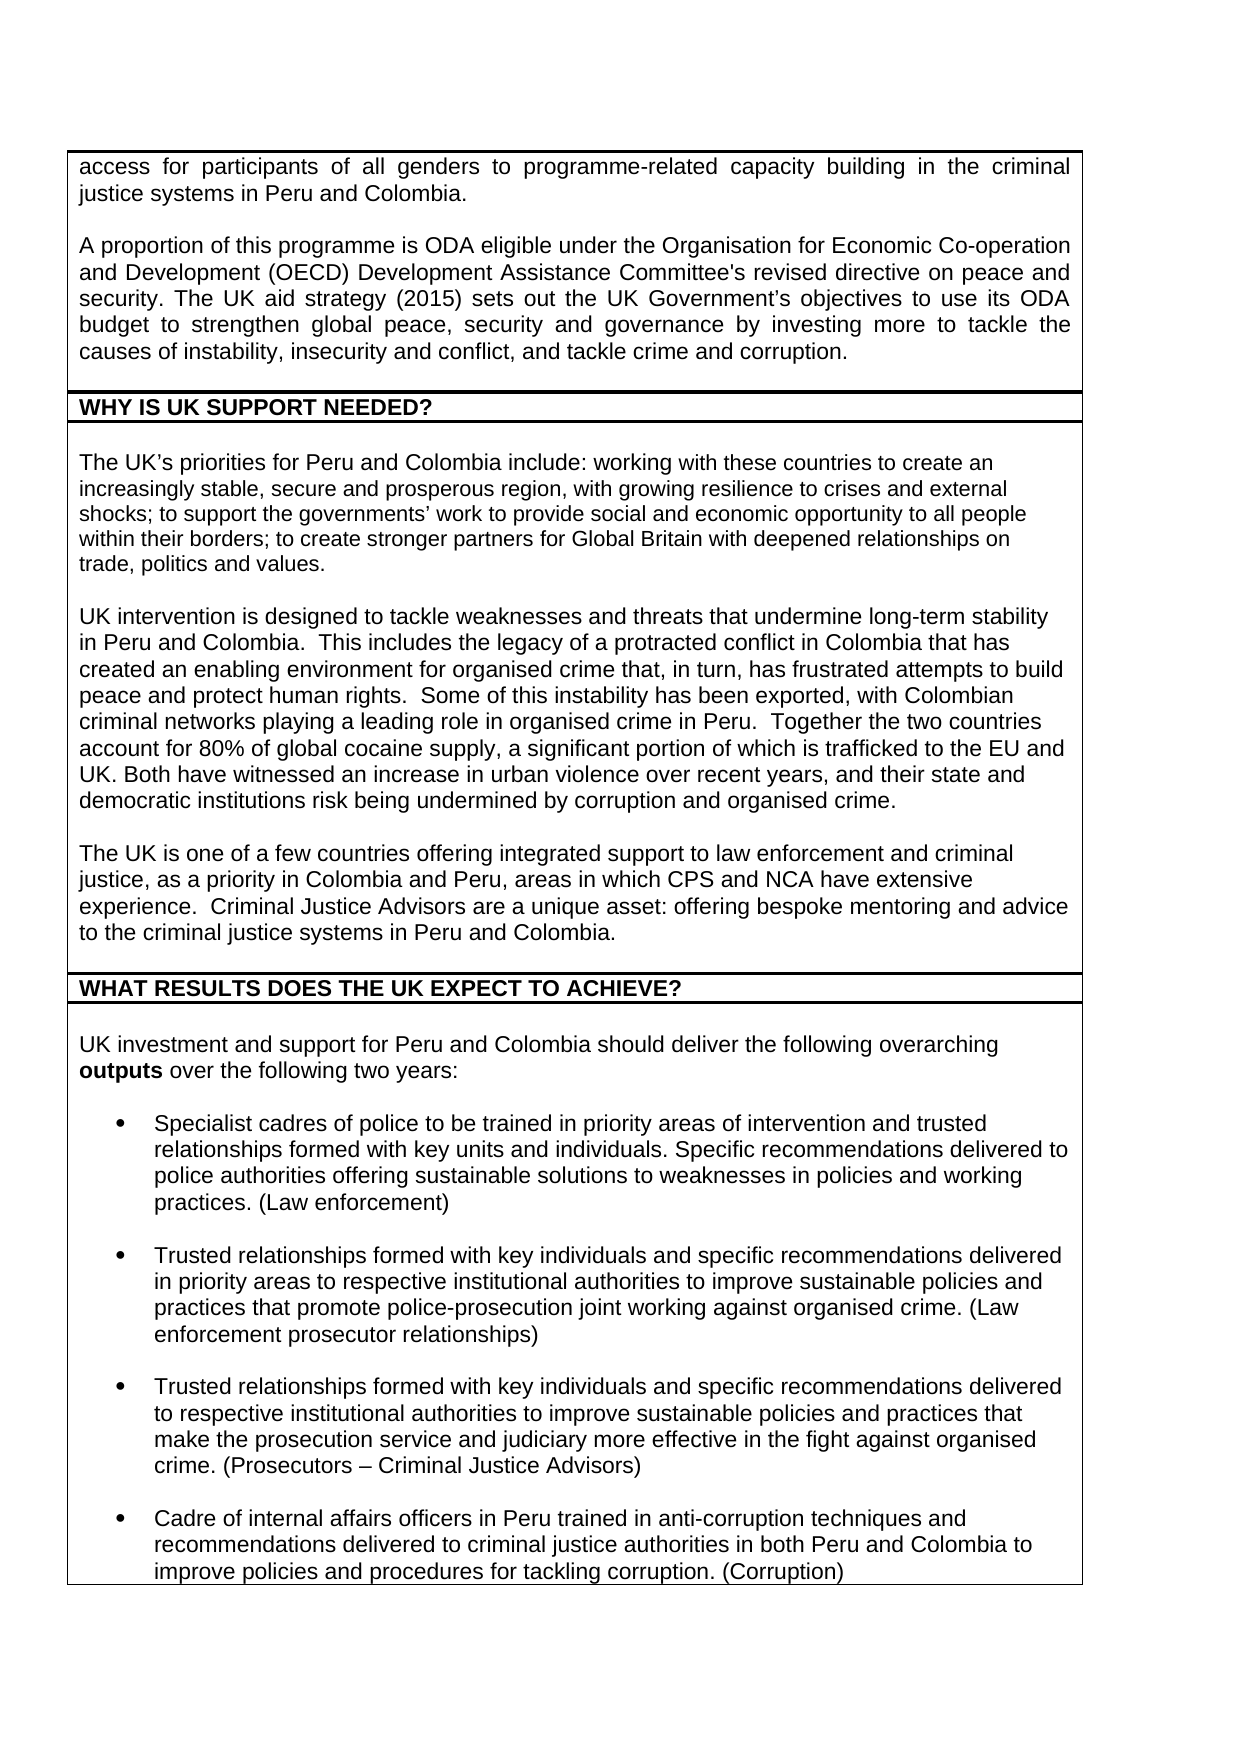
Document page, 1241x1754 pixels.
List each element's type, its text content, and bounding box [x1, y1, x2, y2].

table_cell access for participants of all genders to programme-related capacity building in the criminal justice systems in Peru and Colombia. A proportion of this programme is ODA eligible under the Organisation for Economic Co-operation and Development (OECD) Development Assistance Committee's revised directive on peace and security. The UK aid strategy (2015) sets out the UK Government’s objectives to use its ODA budget to strengthen global peace, security and governance by investing more to tackle the causes of instability, insecurity and conflict, and tackle crime and corruption. [68, 153, 1082, 390]
table_cell WHY IS UK SUPPORT NEEDED? [68, 394, 1082, 420]
table_cell WHAT RESULTS DOES THE UK EXPECT TO ACHIEVE? [68, 975, 1082, 1001]
table_cell The UK’s priorities for Peru and Colombia include: working with these countries to create an increasingly stable, secure and prosperous region, with growing resilience to crises and external shocks; to support the governments’ work to provide social and economic opportunity to all people within their borders; to create stronger partners for Global Britain with deepened relationships on trade, politics and values. UK intervention is designed to tackle weaknesses and threats that undermine long-term stability in Peru and Colombia. This includes the legacy of a protracted conflict in Colombia that has created an enabling environment for organised crime that, in turn, has frustrated attempts to build peace and protect human rights. Some of this instability has been exported, with Colombian criminal networks playing a leading role in organised crime in Peru. Together the two countries account for 80% of global cocaine supply, a significant portion of which is trafficked to the EU and UK. Both have witnessed an increase in urban violence over recent years, and their state and democratic institutions risk being undermined by corruption and organised crime. The UK is one of a few countries offering integrated support to law enforcement and criminal justice, as a priority in Colombia and Peru, areas in which CPS and NCA have extensive experience. Criminal Justice Advisors are a unique asset: offering bespoke mentoring and advice to the criminal justice systems in Peru and Colombia. [68, 423, 1082, 972]
table_cell UK investment and support for Peru and Colombia should deliver the following overarching outputs over the following two years: Specialist cadres of police to be trained in priority areas of intervention and trusted relationships formed with key units and individuals. Specific recommendations delivered to police authorities offering sustainable solutions to weaknesses in policies and working practices. (Law enforcement) Trusted relationships formed with key individuals and specific recommendations delivered in priority areas to respective institutional authorities to improve sustainable policies and practices that promote police-prosecution joint working against organised crime. (Law enforcement prosecutor relationships) Trusted relationships formed with key individuals and specific recommendations delivered to respective institutional authorities to improve sustainable policies and practices that make the prosecution service and judiciary more effective in the fight against organised crime. (Prosecutors – Criminal Justice Advisors) Cadre of internal affairs officers in Peru trained in anti-corruption techniques and recommendations delivered to criminal justice authorities in both Peru and Colombia to improve policies and procedures for tackling corruption. (Corruption) Independent report produced that makes recommendations on how to join up actions against organised crime in Peru and Colombia. UK organises a series of interventions that bring together Peruvian and Colombia counterparts to share information and best practice. (Regional co-operation) These outputs should contribute to the following outcomes: Improved capacity, capability and gender awareness in end-to-end efforts against serious organised crime throughout the law enforcement and criminal justice systems in Peru and Colombia. Colombian and Peruvian government response to corruption is enhanced both institutionally and operationally. Improved public perception of Police, Fiscalia (Attorney General’s Office) and Judiciary in combating corruption. Greater number of corruption investigations commenced and prosecutions secured. (Corruption) More effective collaboration between Peru and Colombia to tackle the serious organised crime threat. (Regional cooperation) [68, 1004, 1082, 1584]
